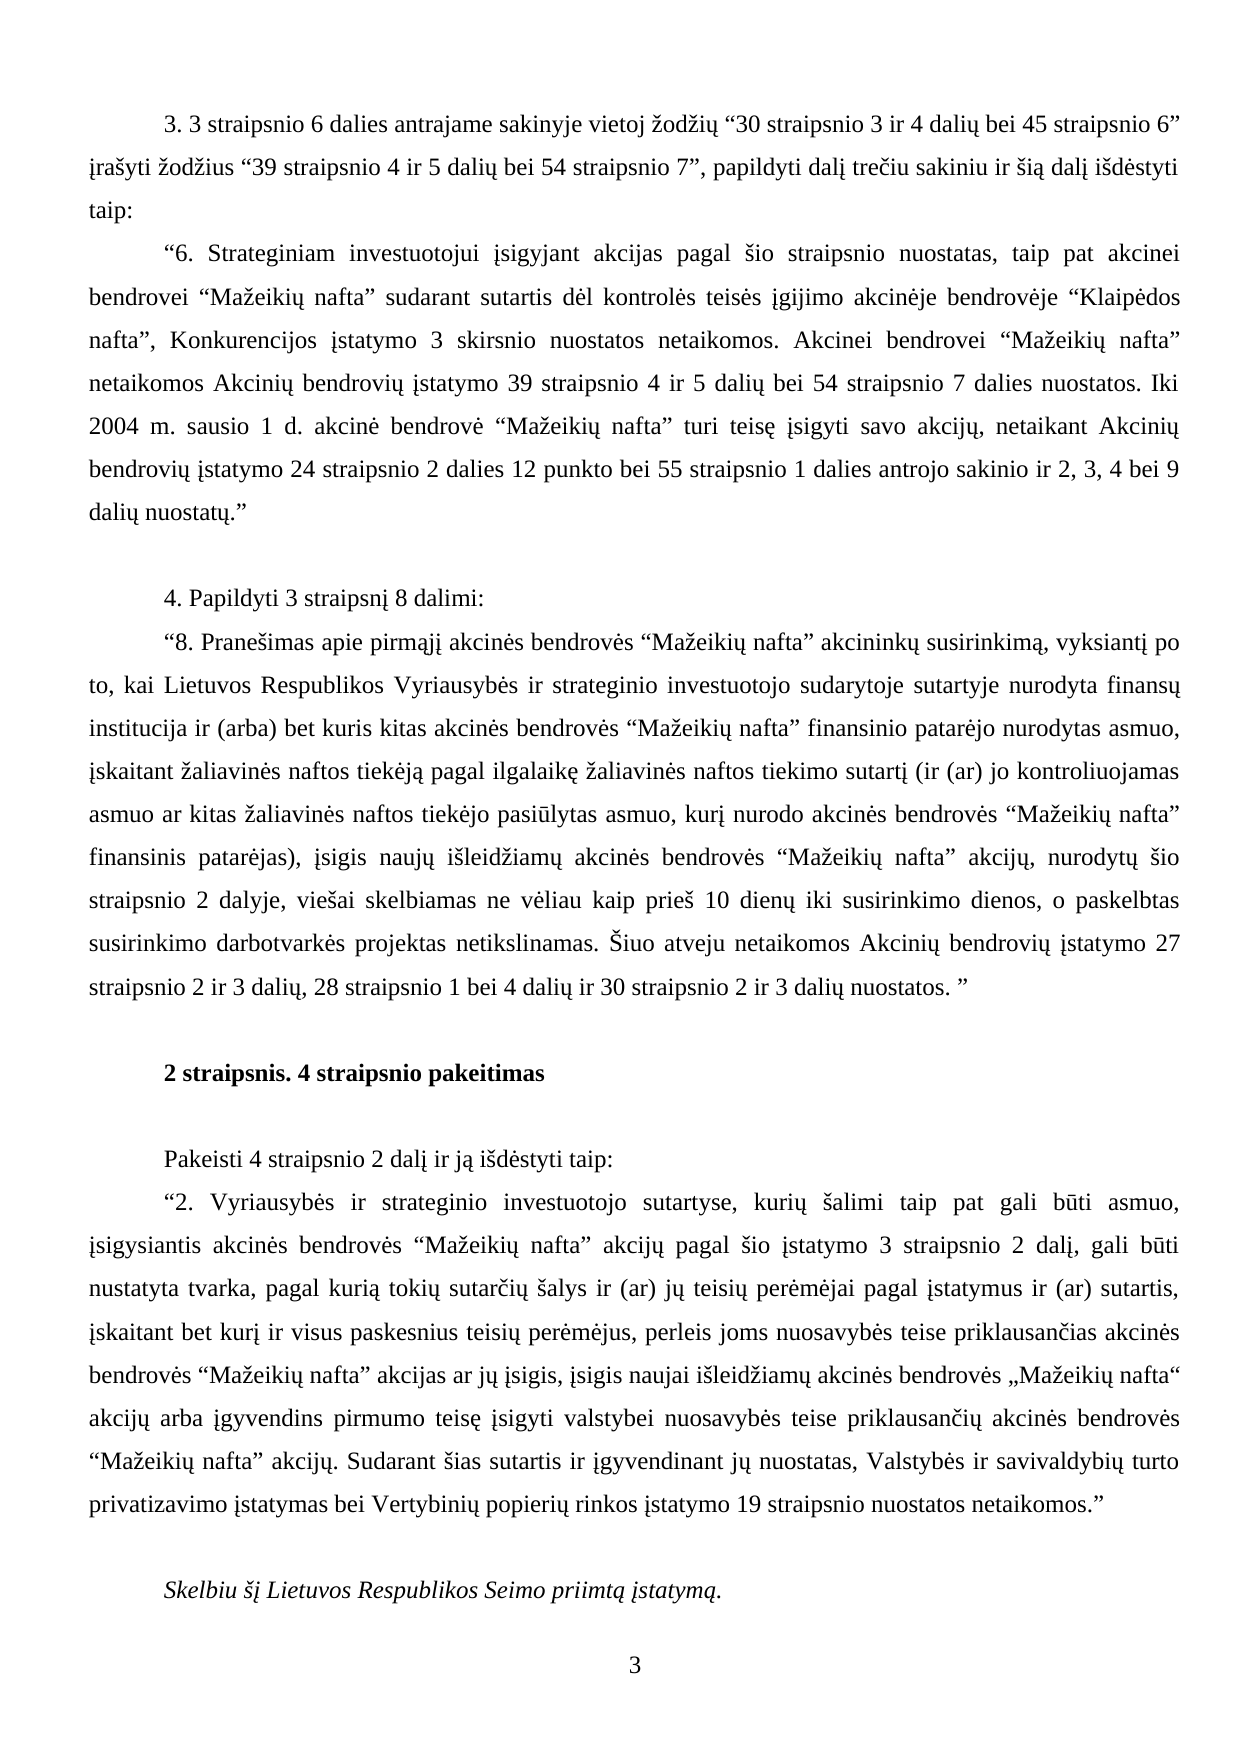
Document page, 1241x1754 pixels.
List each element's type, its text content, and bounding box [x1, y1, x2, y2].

text Skelbiu šį Lietuvos Respublikos Seimo priimtą įstatymą. [89, 1575, 1181, 1604]
text “6. Strateginiam investuotojui įsigyjant akcijas pagal šio straipsnio nuostatas, taip pat akcinei bendrovei “Mažeikių nafta” sudarant sutartis dėl kontrolės teisės įgijimo akcinėje bendrovėje “Klaipėdos nafta”, Konkurencijos įstatymo 3 skirsnio nuostatos netaikomos. Akcinei bendrovei “Mažeikių nafta” netaikomos Akcinių bendrovių įstatymo 39 straipsnio 4 ir 5 dalių bei 54 straipsnio 7 dalies nuostatos. Iki 2004 m. sausio 1 d. akcinė bendrovė “Mažeikių nafta” turi teisę įsigyti savo akcijų, netaikant Akcinių bendrovių įstatymo 24 straipsnio 2 dalies 12 punkto bei 55 straipsnio 1 dalies antrojo sakinio ir 2, 3, 4 bei 9 dalių nuostatų.” [89, 238, 1181, 526]
text 3. 3 straipsnio 6 dalies antrajame sakinyje vietoj žodžių “30 straipsnio 3 ir 4 dalių bei 45 straipsnio 6” įrašyti žodžius “39 straipsnio 4 ir 5 dalių bei 54 straipsnio 7”, papildyti dalį trečiu sakiniu ir šią dalį išdėstyti taip: [89, 109, 1181, 224]
text Pakeisti 4 straipsnio 2 dalį ir ją išdėstyti taip: [89, 1144, 1181, 1173]
text “2. Vyriausybės ir strateginio investuotojo sutartyse, kurių šalimi taip pat gali būti asmuo, įsigysiantis akcinės bendrovės “Mažeikių nafta” akcijų pagal šio įstatymo 3 straipsnio 2 dalį, gali būti nustatyta tvarka, pagal kurią tokių sutarčių šalys ir (ar) jų teisių perėmėjai pagal įstatymus ir (ar) sutartis, įskaitant bet kurį ir visus paskesnius teisių perėmėjus, perleis joms nuosavybės teise priklausančias akcinės bendrovės “Mažeikių nafta” akcijas ar jų įsigis, įsigis naujai išleidžiamų akcinės bendrovės „Mažeikių nafta“ akcijų arba įgyvendins pirmumo teisę įsigyti valstybei nuosavybės teise priklausančių akcinės bendrovės “Mažeikių nafta” akcijų. Sudarant šias sutartis ir įgyvendinant jų nuostatas, Valstybės ir savivaldybių turto privatizavimo įstatymas bei Vertybinių popierių rinkos įstatymo 19 straipsnio nuostatos netaikomos.” [89, 1187, 1181, 1518]
text 4. Papildyti 3 straipsnį 8 dalimi: [89, 583, 1181, 612]
text 2 straipsnis. 4 straipsnio pakeitimas [89, 1058, 1181, 1087]
text “8. Pranešimas apie pirmąjį akcinės bendrovės “Mažeikių nafta” akcininkų susirinkimą, vyksiantį po to, kai Lietuvos Respublikos Vyriausybės ir strateginio investuotojo sudarytoje sutartyje nurodyta finansų institucija ir (arba) bet kuris kitas akcinės bendrovės “Mažeikių nafta” finansinio patarėjo nurodytas asmuo, įskaitant žaliavinės naftos tiekėją pagal ilgalaikę žaliavinės naftos tiekimo sutartį (ir (ar) jo kontroliuojamas asmuo ar kitas žaliavinės naftos tiekėjo pasiūlytas asmuo, kurį nurodo akcinės bendrovės “Mažeikių nafta” finansinis patarėjas), įsigis naujų išleidžiamų akcinės bendrovės “Mažeikių nafta” akcijų, nurodytų šio straipsnio 2 dalyje, viešai skelbiamas ne vėliau kaip prieš 10 dienų iki susirinkimo dienos, o paskelbtas susirinkimo darbotvarkės projektas netikslinamas. Šiuo atveju netaikomos Akcinių bendrovių įstatymo 27 straipsnio 2 ir 3 dalių, 28 straipsnio 1 bei 4 dalių ir 30 straipsnio 2 ir 3 dalių nuostatos. ” [89, 627, 1181, 1000]
